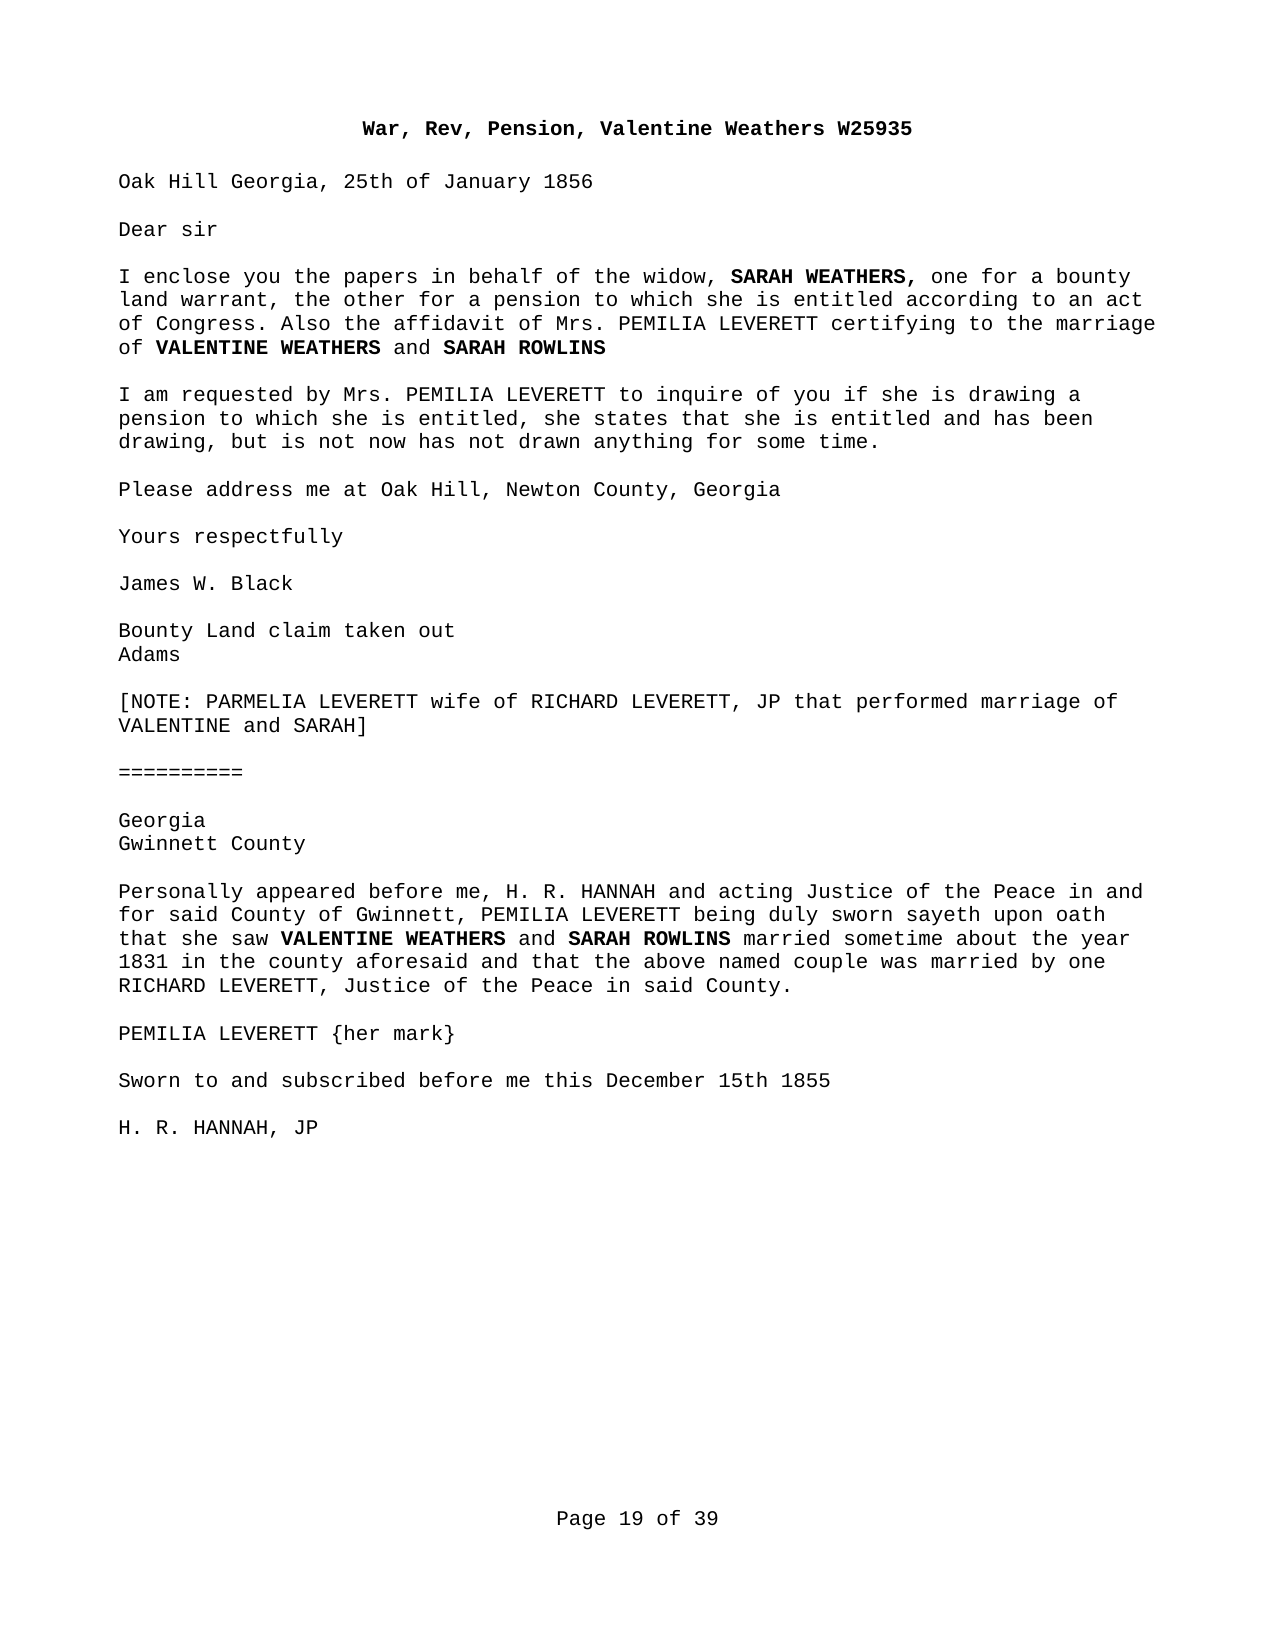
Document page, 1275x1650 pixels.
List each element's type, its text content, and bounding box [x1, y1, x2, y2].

text I enclose you the papers in behalf of the widow, SARAH WEATHERS, one for a bounty land warrant, the other for a pension to which she is entitled according to an act of Congress. Also the affidavit of Mrs. Pemilia Leverett certifying to the marriage of VALENTINE WEATHERS and SARAH ROWLINS [118, 266, 1157, 360]
text Georgia [118, 810, 1157, 833]
text H. R. Hannah, JP [118, 1117, 1157, 1141]
text James W. Black [118, 573, 1157, 597]
text Pemilia LEVERETT {her mark} [118, 1022, 1157, 1046]
text Please address me at Oak Hill, Newton County, Georgia [118, 479, 1157, 502]
text I am requested by Mrs. Pemilia Leverett to inquire of you if she is drawing a pension to which she is entitled, she states that she is entitled and has been drawing, but is not now has not drawn anything for some time. [118, 384, 1157, 455]
text ========== [118, 762, 1157, 786]
text Dear sir [118, 218, 1157, 242]
text Sworn to and subscribed before me this December 15th 1855 [118, 1070, 1157, 1093]
text Adams [118, 644, 1157, 668]
text [NOTE: PARMELIA LEVERETT wife of RICHARD LEVERETT, JP that performed marriage of VALENTINE and SARAH] [118, 691, 1157, 739]
text Yours respectfully [118, 526, 1157, 549]
text Oak Hill Georgia, 25th of January 1856 [118, 171, 1157, 195]
text Bounty Land claim taken out [118, 621, 1157, 644]
text Personally appeared before me, H. R. Hannah and acting Justice of the Peace in and for said County of Gwinnett, Pemilia LEVERETT being duly sworn sayeth upon oath that she saw VALENTINE WEATHERS and SARAH ROWLINS married sometime about the year 1831 in the county aforesaid and that the above named couple was married by one Richard LEVERETT, Justice of the Peace in said County. [118, 881, 1157, 999]
text Gwinnett County [118, 833, 1157, 857]
